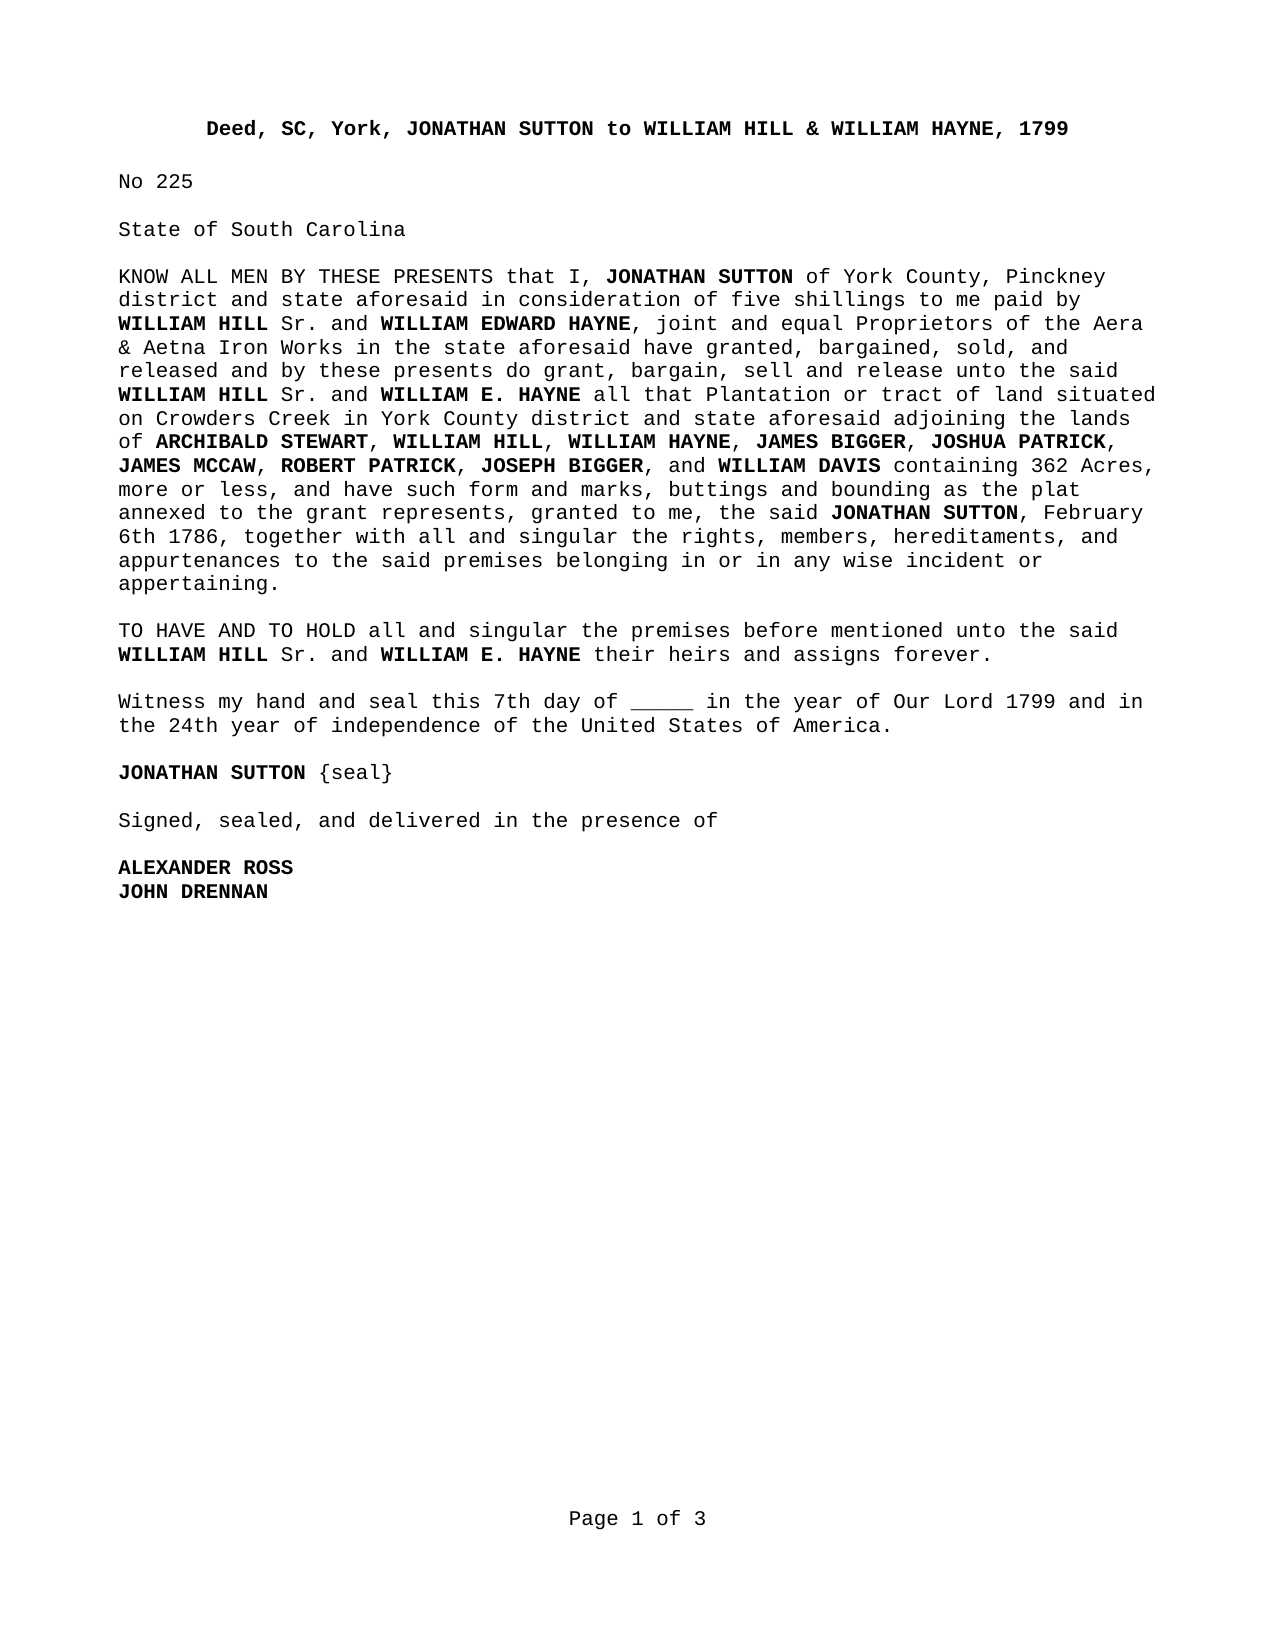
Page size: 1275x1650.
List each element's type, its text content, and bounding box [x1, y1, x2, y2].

text Signed, sealed, and delivered in the presence of [118, 810, 1157, 833]
text State of South Carolina [118, 218, 1157, 242]
text No 225 [118, 171, 1157, 195]
text John Drennan [118, 881, 1157, 904]
text JONATHAN SUTTON {seal} [118, 762, 1157, 786]
text Alexander Ross [118, 857, 1157, 881]
text Know all men by these presents that I, JONATHAN SUTTON of York County, Pinckney district and state aforesaid in consideration of five shillings to me paid by WILLIAM HILL Sr. and WILLIAM EDWARD HAYNE, joint and equal Proprietors of the Aera & Aetna Iron Works in the state aforesaid have granted, bargained, sold, and released and by these presents do grant, bargain, sell and release unto the said WILLIAM HILL Sr. and WILLIAM E. HAYNE all that Plantation or tract of land situated on Crowders Creek in York County district and state aforesaid adjoining the lands of Archibald Stewart, WILLIAM HILL, WILLIAM HAYNE, James bigger, Joshua Patrick, James mCcaw, Robert Patrick, Joseph bigger, and WILLIAM Davis containing 362 Acres, more or less, and have such form and marks, buttings and bounding as the plat annexed to the grant represents, granted to me, the said JONATHAN SUTTON, February 6th 1786, together with all and singular the rights, members, hereditaments, and appurtenances to the said premises belonging in or in any wise incident or appertaining. [118, 266, 1157, 597]
text Witness my hand and seal this 7th day of _____ in the year of Our Lord 1799 and in the 24th year of independence of the United States of America. [118, 691, 1157, 739]
text To have and to hold all and singular the premises before mentioned unto the said WILLIAM HILL Sr. and WILLIAM E. HAYNE their heirs and assigns forever. [118, 621, 1157, 668]
